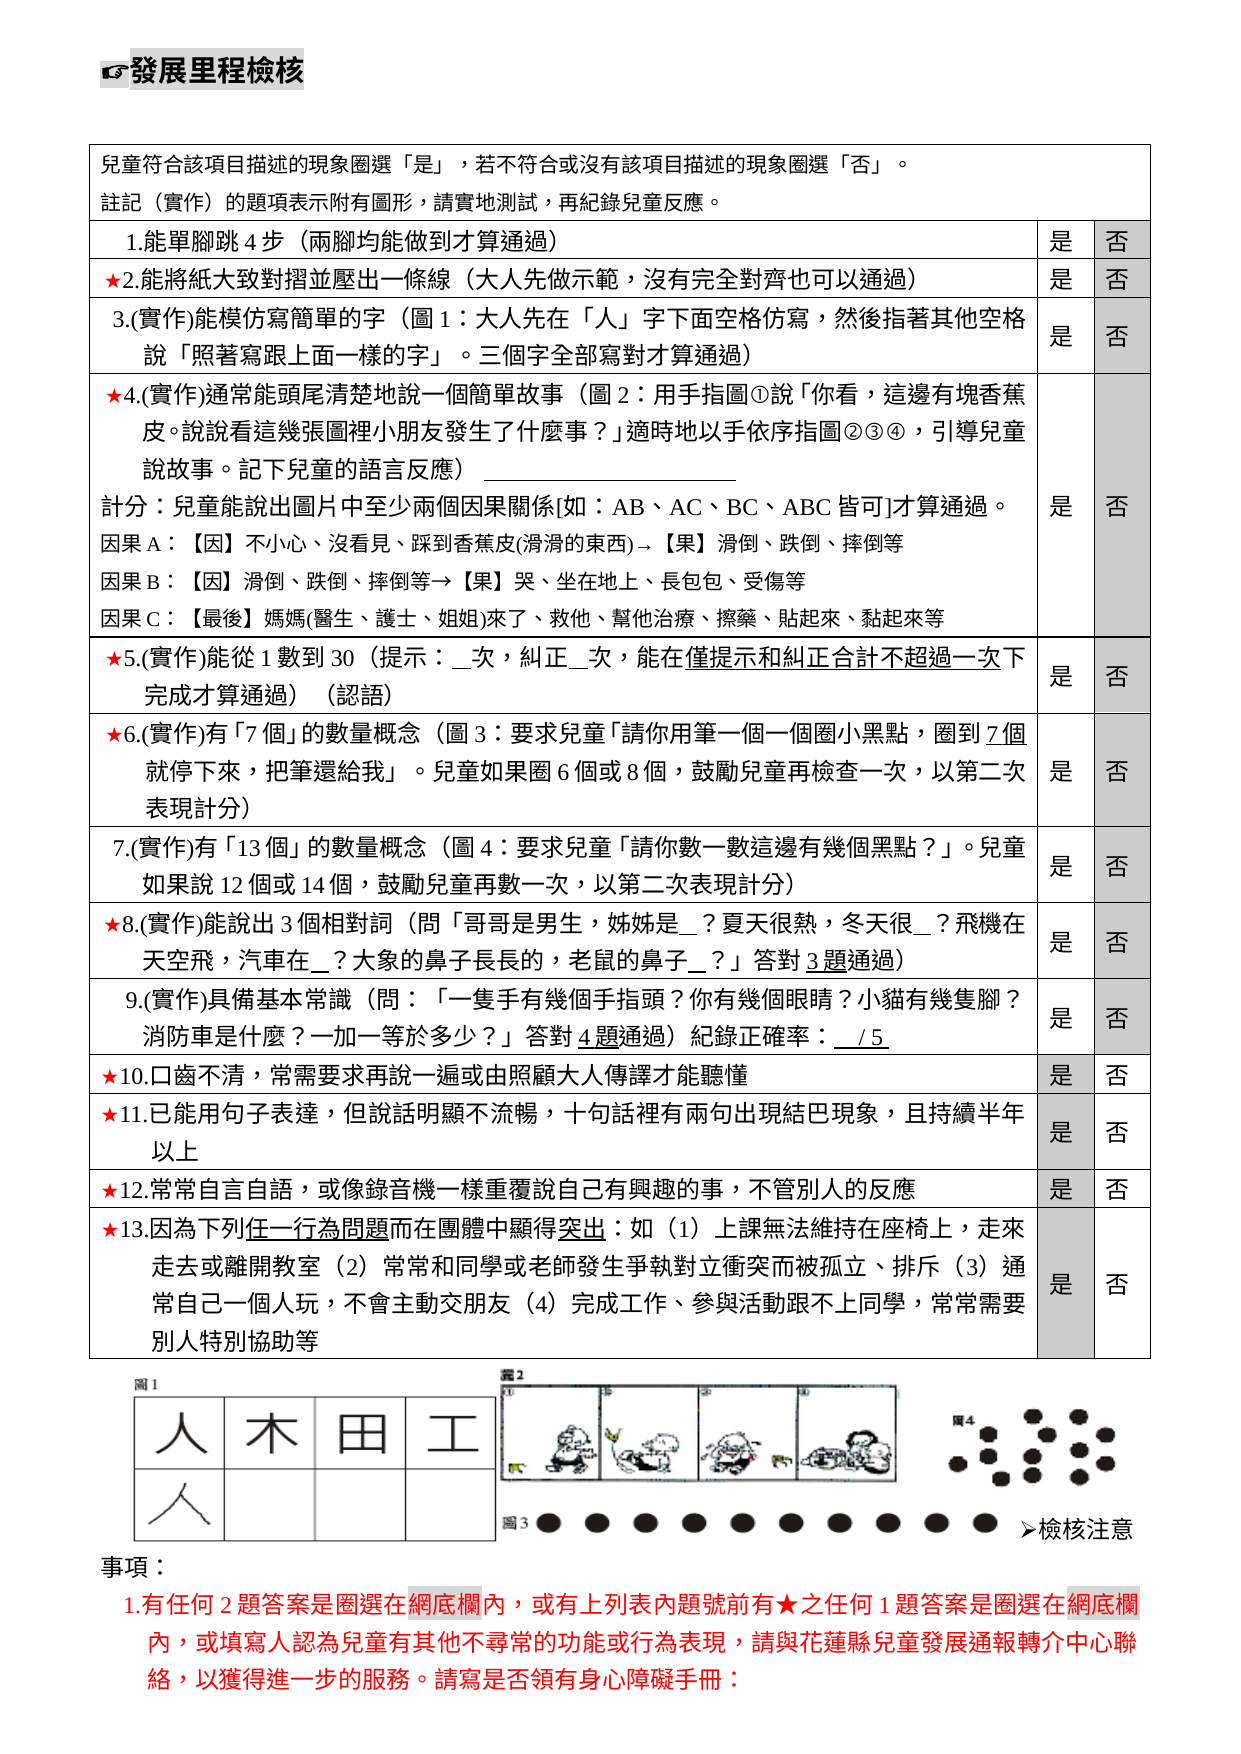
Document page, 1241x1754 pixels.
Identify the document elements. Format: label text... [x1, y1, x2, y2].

table_cell ★10.口齒不清，常需要求再說一遍或由照顧大人傳譯才能聽懂 [90, 1055, 1037, 1093]
table_cell 否 [1095, 374, 1150, 636]
table_cell 否 [1095, 638, 1150, 712]
table_cell 7.(實作)有「13個」的數量概念（圖4：要求兒童「請你數一數這邊有幾個黑點？」。兒童如果說12個或14個，鼓勵兒童再數一次，以第二次表現計分） [90, 827, 1037, 902]
table_cell 是 [1038, 374, 1094, 636]
table_cell ★11.已能用句子表達，但說話明顯不流暢，十句話裡有兩句出現結巴現象，且持續半年以上 [90, 1094, 1037, 1169]
table_cell 否 [1095, 903, 1150, 978]
table_cell 是 [1038, 298, 1094, 373]
table_cell 否 [1095, 714, 1150, 826]
table_cell 否 [1095, 1208, 1150, 1358]
table_cell 是 [1038, 903, 1094, 978]
table_cell 是 [1038, 259, 1094, 297]
table_cell 否 [1095, 221, 1150, 258]
table_cell ★5.(實作)能從1數到30（提示： 次，糾正 次，能在僅提示和糾正合計不超過一次下完成才算通過）（認語） [90, 638, 1037, 712]
table_cell ★2.能將紙大致對摺並壓出一條線（大人先做示範，沒有完全對齊也可以通過） [90, 259, 1037, 297]
table_cell 否 [1095, 298, 1150, 373]
table_cell ★6.(實作)有「7個」的數量概念（圖3：要求兒童「請你用筆一個一個圈小黑點，圈到7個就停下來，把筆還給我」。兒童如果圈6個或8個，鼓勵兒童再檢查一次，以第二次表現計分） [90, 714, 1037, 826]
table_cell 是 [1038, 827, 1094, 902]
table_cell 是 [1038, 1170, 1094, 1207]
picture [944, 1397, 1123, 1499]
table_cell 否 [1095, 1170, 1150, 1207]
picture [496, 1361, 907, 1491]
table_cell ★8.(實作)能說出3個相對詞（問「哥哥是男生，姊姊是 ？夏天很熱，冬天很 ？飛機在天空飛，汽車在 ？大象的鼻子長長的，老鼠的鼻子 ？」答對3題通過） [90, 903, 1037, 978]
table_cell 否 [1095, 1055, 1150, 1093]
table_cell 是 [1038, 221, 1094, 258]
table_cell ★4.(實作)通常能頭尾清楚地說一個簡單故事（圖2：用手指圖說「你看，這邊有塊香蕉皮。說說看這幾張圖裡小朋友發生了什麼事？」適時地以手依序指圖，引導兒童說故事。記下兒童的語言反應） 計分：兒童能說出圖片中至少兩個因果關係[如：AB、AC、BC、ABC皆可]才算通過。 因果A：【因】不小心、沒看見、踩到香蕉皮(滑滑的東西)→【果】滑倒、跌倒、摔倒等 因果B：【因】滑倒、跌倒、摔倒等→【果】哭、坐在地上、長包包、受傷等 因果C：【最後】媽媽(醫生、護士、姐姐)來了、救他、幫他治療、擦藥、貼起來、黏起來等 [90, 374, 1037, 636]
table_cell 1.能單腳跳4步（兩腳均能做到才算通過） [90, 221, 1037, 258]
table_cell 否 [1095, 979, 1150, 1054]
table_cell 否 [1095, 827, 1150, 902]
table_cell ★13.因為下列任一行為問題而在團體中顯得突出：如（1）上課無法維持在座椅上，走來走去或離開教室（2）常常和同學或老師發生爭執對立衝突而被孤立、排斥（3）通常自己一個人玩，不會主動交朋友（4）完成工作、參與活動跟不上同學，常常需要別人特別協助等 [90, 1208, 1037, 1358]
table_cell ★12.常常自言自語，或像錄音機一樣重覆說自己有興趣的事，不管別人的反應 [90, 1170, 1037, 1207]
table_cell 是 [1038, 1055, 1094, 1093]
table_cell 是 [1038, 638, 1094, 712]
table_cell 否 [1095, 259, 1150, 297]
table_cell 是 [1038, 979, 1094, 1054]
text 1.有任何2題答案是圈選在網底欄內，或有上列表內題號前有★之任何1題答案是圈選在網底欄內，或填寫人認為兒童有其他不尋常的功能或行為表現，請與花蓮縣兒童發展通報轉介中心聯絡，以獲得進一步的服務。請寫是否領有身心障礙手冊： [123, 1584, 1140, 1697]
text 發展里程檢核 [100, 31, 1140, 106]
table_cell 是 [1038, 714, 1094, 826]
table_header 兒童符合該項目描述的現象圈選「是」，若不符合或沒有該項目描述的現象圈選「否」。 註記（實作）的題項表示附有圖形，請實地測試，再紀錄兒童反應。 [90, 145, 1150, 220]
table_cell 否 [1095, 1094, 1150, 1169]
table_cell 是 [1038, 1208, 1094, 1358]
table_cell 是 [1038, 1094, 1094, 1169]
text 檢核注意事項： [100, 1472, 1140, 1584]
table_cell 3.(實作)能模仿寫簡單的字（圖1：大人先在「人」字下面空格仿寫，然後指著其他空格說「照著寫跟上面一樣的字」。三個字全部寫對才算通過） [90, 298, 1037, 373]
table_cell 9.(實作)具備基本常識（問：「一隻手有幾個手指頭？你有幾個眼睛？小貓有幾隻腳？消防車是什麼？一加一等於多少？」答對4題通過）紀錄正確率： / 5 [90, 979, 1037, 1054]
